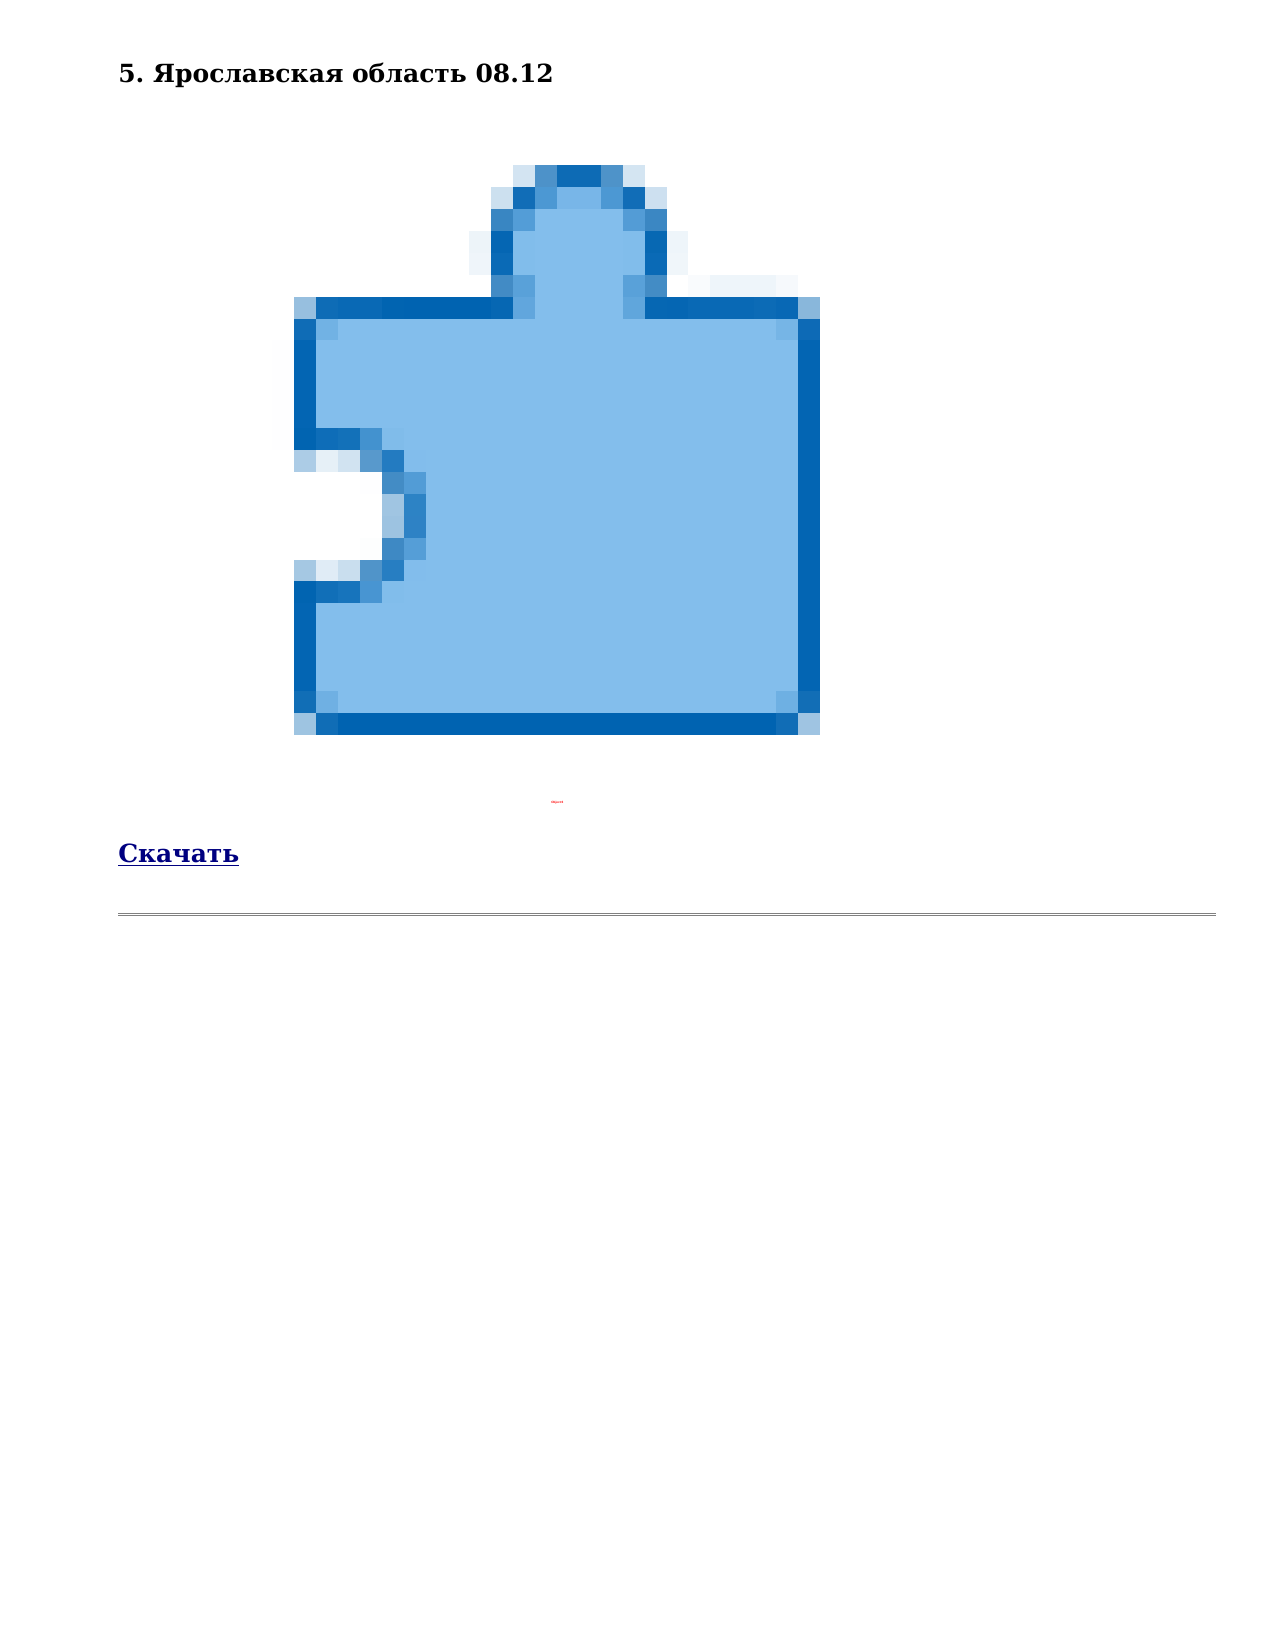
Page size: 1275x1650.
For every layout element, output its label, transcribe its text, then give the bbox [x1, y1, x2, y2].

text Скачать [118, 839, 1216, 869]
subtitle 5. Ярославская область 08.12 [118, 59, 1216, 88]
